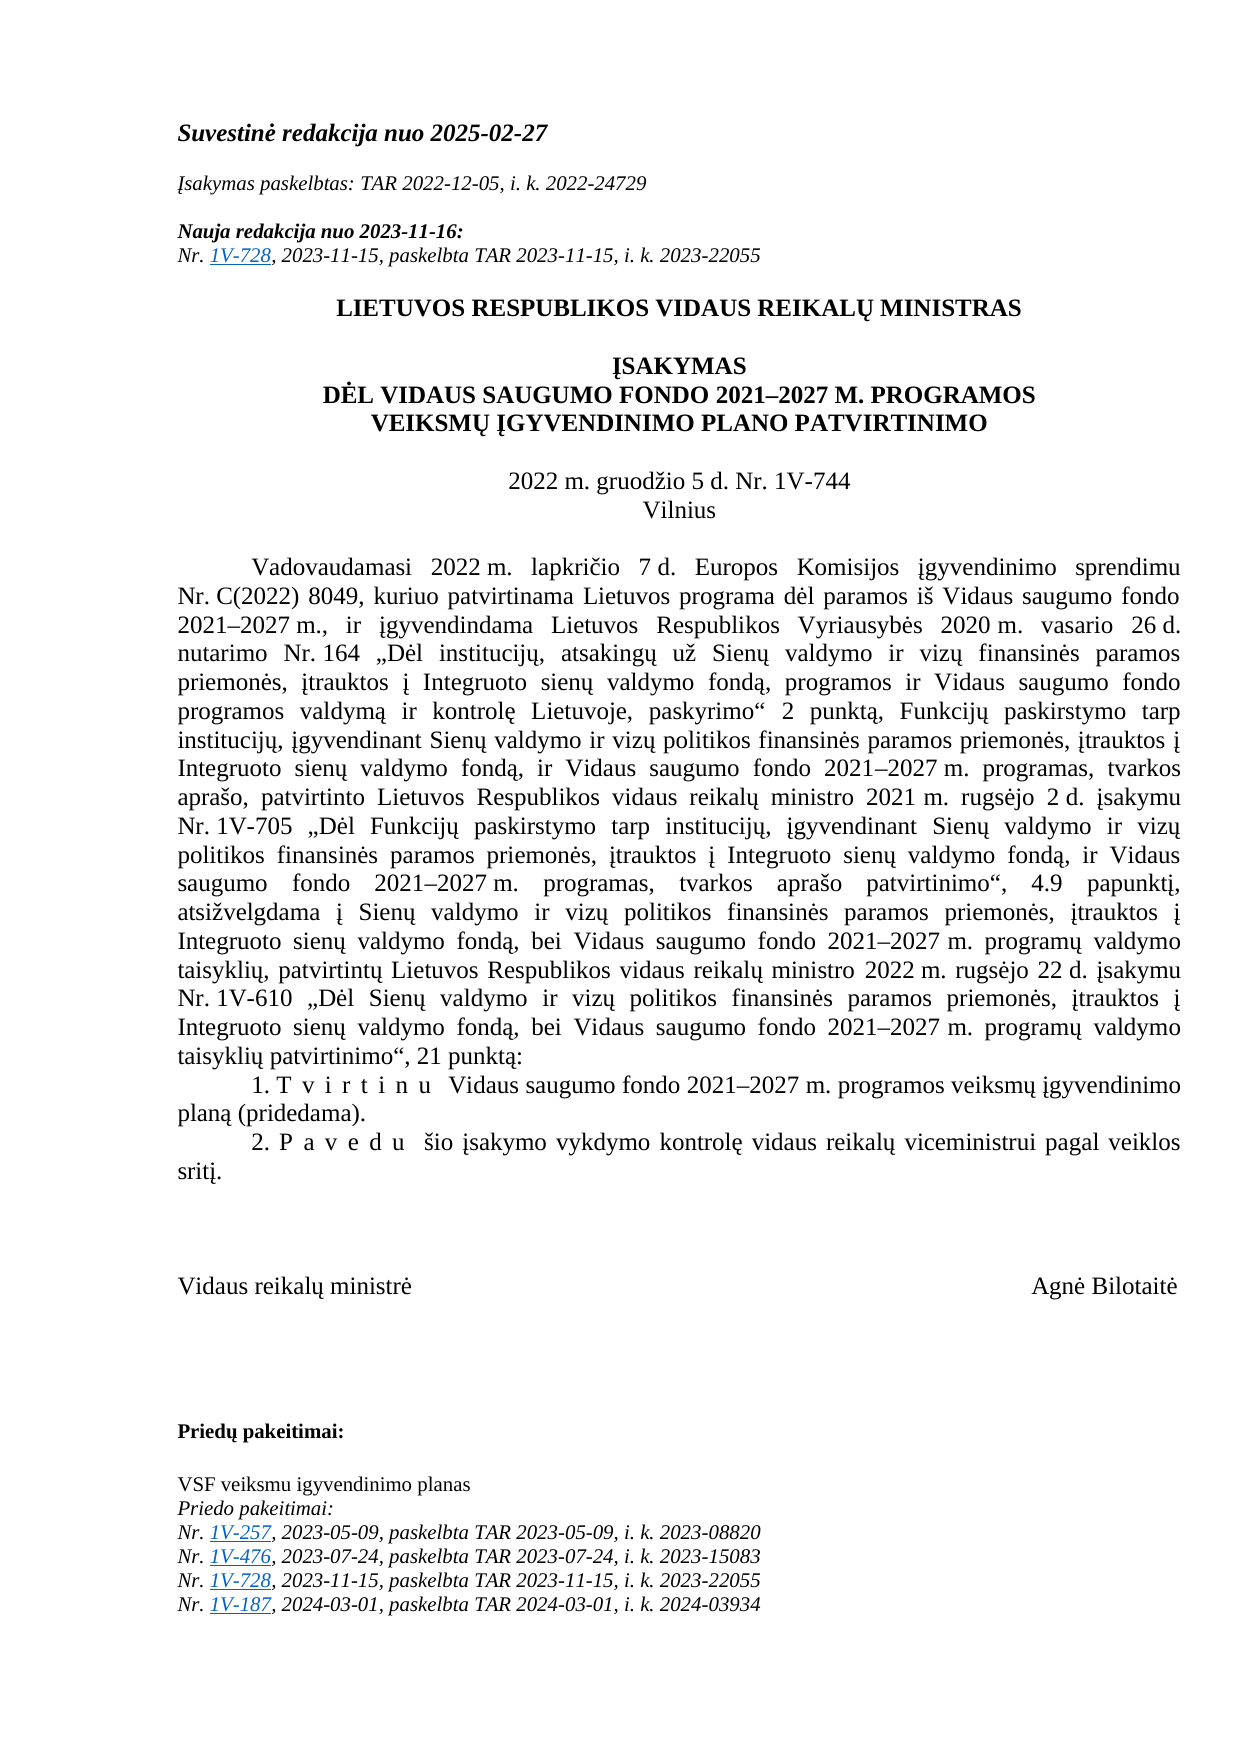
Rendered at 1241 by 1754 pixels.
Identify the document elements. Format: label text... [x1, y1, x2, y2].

text Nr. 1V-728, 2023-11-15, paskelbta TAR 2023-11-15, i. k. 2023-22055 [177, 243, 1181, 267]
text Nauja redakcija nuo 2023-11-16: [177, 219, 1181, 243]
text VEIKSMŲ ĮGYVENDINIMO PLANO PATVIRTINIMO [177, 408, 1181, 437]
text Nr. 1V-476, 2023-07-24, paskelbta TAR 2023-07-24, i. k. 2023-15083 [177, 1544, 1181, 1568]
text DĖL VIDAUS SAUGUMO FONDO 2021–2027 M. PROGRAMOS [177, 380, 1181, 408]
text Nr. 1V-257, 2023-05-09, paskelbta TAR 2023-05-09, i. k. 2023-08820 [177, 1520, 1181, 1544]
text Nr. 1V-728, 2023-11-15, paskelbta TAR 2023-11-15, i. k. 2023-22055 [177, 1568, 1181, 1592]
text 2. Pavedu šio įsakymo vykdymo kontrolę vidaus reikalų viceministrui pagal veiklos sritį. [177, 1127, 1181, 1185]
text Vidaus reikalų ministrė Agnė Bilotaitė [177, 1271, 1181, 1300]
text Vadovaudamasi 2022 m. lapkričio 7 d. Europos Komisijos įgyvendinimo sprendimu Nr. C(2022) 8049, kuriuo patvirtinama Lietuvos programa dėl paramos iš Vidaus saugumo fondo 2021–2027 m., ir įgyvendindama Lietuvos Respublikos Vyriausybės 2020 m. vasario 26 d. nutarimo Nr. 164 „Dėl institucijų, atsakingų už Sienų valdymo ir vizų finansinės paramos priemonės, įtrauktos į Integruoto sienų valdymo fondą, programos ir Vidaus saugumo fondo programos valdymą ir kontrolę Lietuvoje, paskyrimo“ 2 punktą, Funkcijų paskirstymo tarp institucijų, įgyvendinant Sienų valdymo ir vizų politikos finansinės paramos priemonės, įtrauktos į Integruoto sienų valdymo fondą, ir Vidaus saugumo fondo 2021–2027 m. programas, tvarkos aprašo, patvirtinto Lietuvos Respublikos vidaus reikalų ministro 2021 m. rugsėjo 2 d. įsakymu Nr. 1V-705 „Dėl Funkcijų paskirstymo tarp institucijų, įgyvendinant Sienų valdymo ir vizų politikos finansinės paramos priemonės, įtrauktos į Integruoto sienų valdymo fondą, ir Vidaus saugumo fondo 2021–2027 m. programas, tvarkos aprašo patvirtinimo“, 4.9 papunktį, atsižvelgdama į Sienų valdymo ir vizų politikos finansinės paramos priemonės, įtrauktos į Integruoto sienų valdymo fondą, bei Vidaus saugumo fondo 2021–2027 m. programų valdymo taisyklių, patvirtintų Lietuvos Respublikos vidaus reikalų ministro 2022 m. rugsėjo 22 d. įsakymu Nr. 1V-610 „Dėl Sienų valdymo ir vizų politikos finansinės paramos priemonės, įtrauktos į Integruoto sienų valdymo fondą, bei Vidaus saugumo fondo 2021–2027 m. programų valdymo taisyklių patvirtinimo“, 21 punktą: [177, 552, 1181, 1070]
text Priedų pakeitimai: [177, 1419, 1181, 1443]
text Vilnius [177, 495, 1181, 523]
text Nr. 1V-187, 2024-03-01, paskelbta TAR 2024-03-01, i. k. 2024-03934 [177, 1592, 1181, 1616]
text LIETUVOS RESPUBLIKOS VIDAUS REIKALŲ MINISTRAS [177, 293, 1181, 322]
text VSF veiksmu igyvendinimo planas [177, 1472, 1181, 1496]
text ĮSAKYMAS [177, 351, 1181, 380]
text 1. Tvirtinu Vidaus saugumo fondo 2021–2027 m. programos veiksmų įgyvendinimo planą (pridedama). [177, 1070, 1181, 1127]
text 2022 m. gruodžio 5 d. Nr. 1V-744 [177, 466, 1181, 495]
text Įsakymas paskelbtas: TAR 2022-12-05, i. k. 2022-24729 [177, 171, 1181, 195]
text Priedo pakeitimai: [177, 1496, 1181, 1520]
text Suvestinė redakcija nuo 2025-02-27 [177, 118, 1181, 147]
